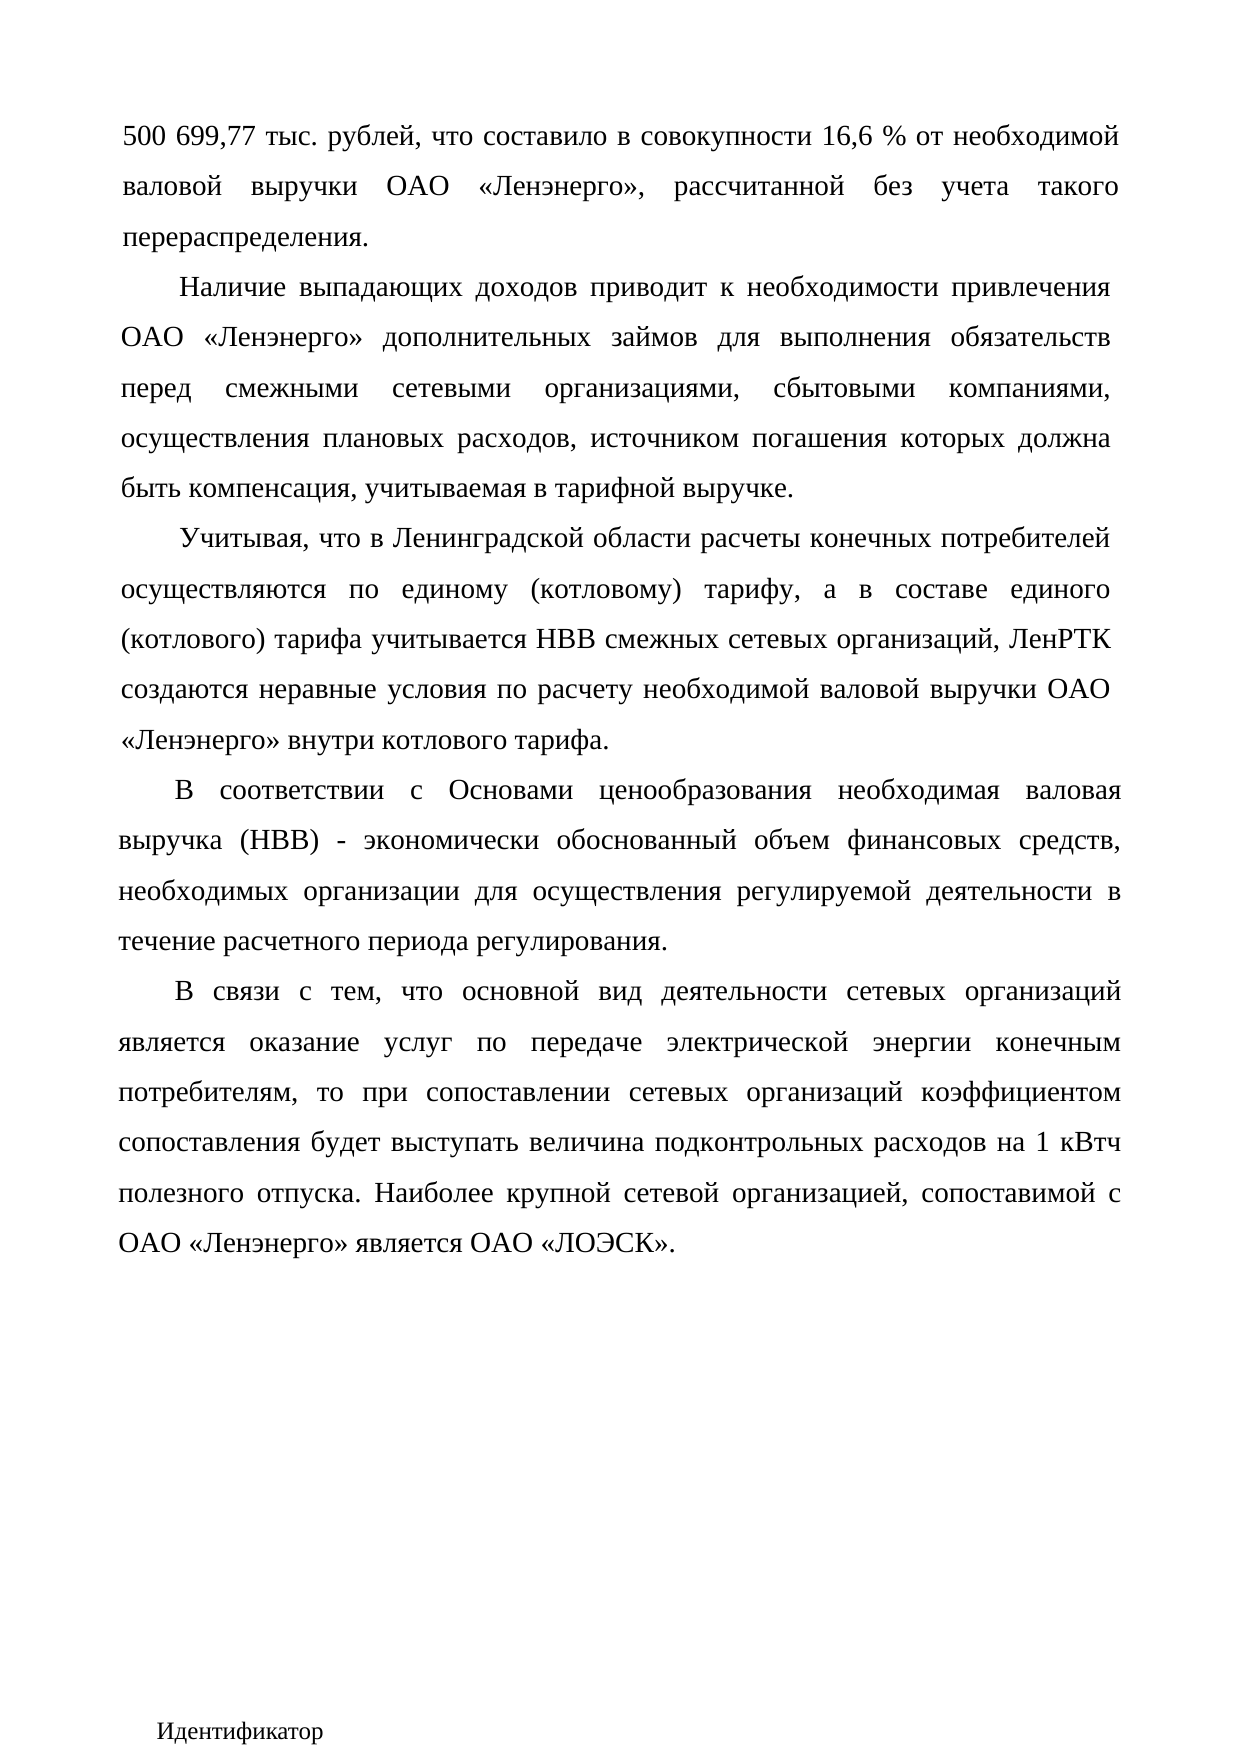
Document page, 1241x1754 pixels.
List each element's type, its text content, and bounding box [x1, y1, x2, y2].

text Наличие выпадающих доходов приводит к необходимости привлечения ОАО «Ленэнерго» дополнительных займов для выполнения обязательств перед смежными сетевыми организациями, сбытовыми компаниями, осуществления плановых расходов, источником погашения которых должна быть компенсация, учитываемая в тарифной выручке. [121, 269, 1111, 504]
text В соответствии с Основами ценообразования необходимая валовая выручка (НВВ) - экономически обоснованный объем финансовых средств, необходимых организации для осуществления регулируемой деятельности в течение расчетного периода регулирования. [118, 772, 1122, 957]
text 500 699,77 тыс. рублей, что составило в совокупности 16,6 % от необходимой валовой выручки ОАО «Ленэнерго», рассчитанной без учета такого перераспределения. [122, 118, 1120, 252]
text В связи с тем, что основной вид деятельности сетевых организаций является оказание услуг по передаче электрической энергии конечным потребителям, то при сопоставлении сетевых организаций коэффициентом сопоставления будет выступать величина подконтрольных расходов на 1 кВтч полезного отпуска. Наиболее крупной сетевой организацией, сопоставимой с ОАО «Ленэнерго» является ОАО «ЛОЭСК». [118, 973, 1122, 1258]
text Учитывая, что в Ленинградской области расчеты конечных потребителей осуществляются по единому (котловому) тарифу, а в составе единого (котлового) тарифа учитывается НВВ смежных сетевых организаций, ЛенРТК создаются неравные условия по расчету необходимой валовой выручки ОАО «Ленэнерго» внутри котлового тарифа. [121, 521, 1111, 755]
